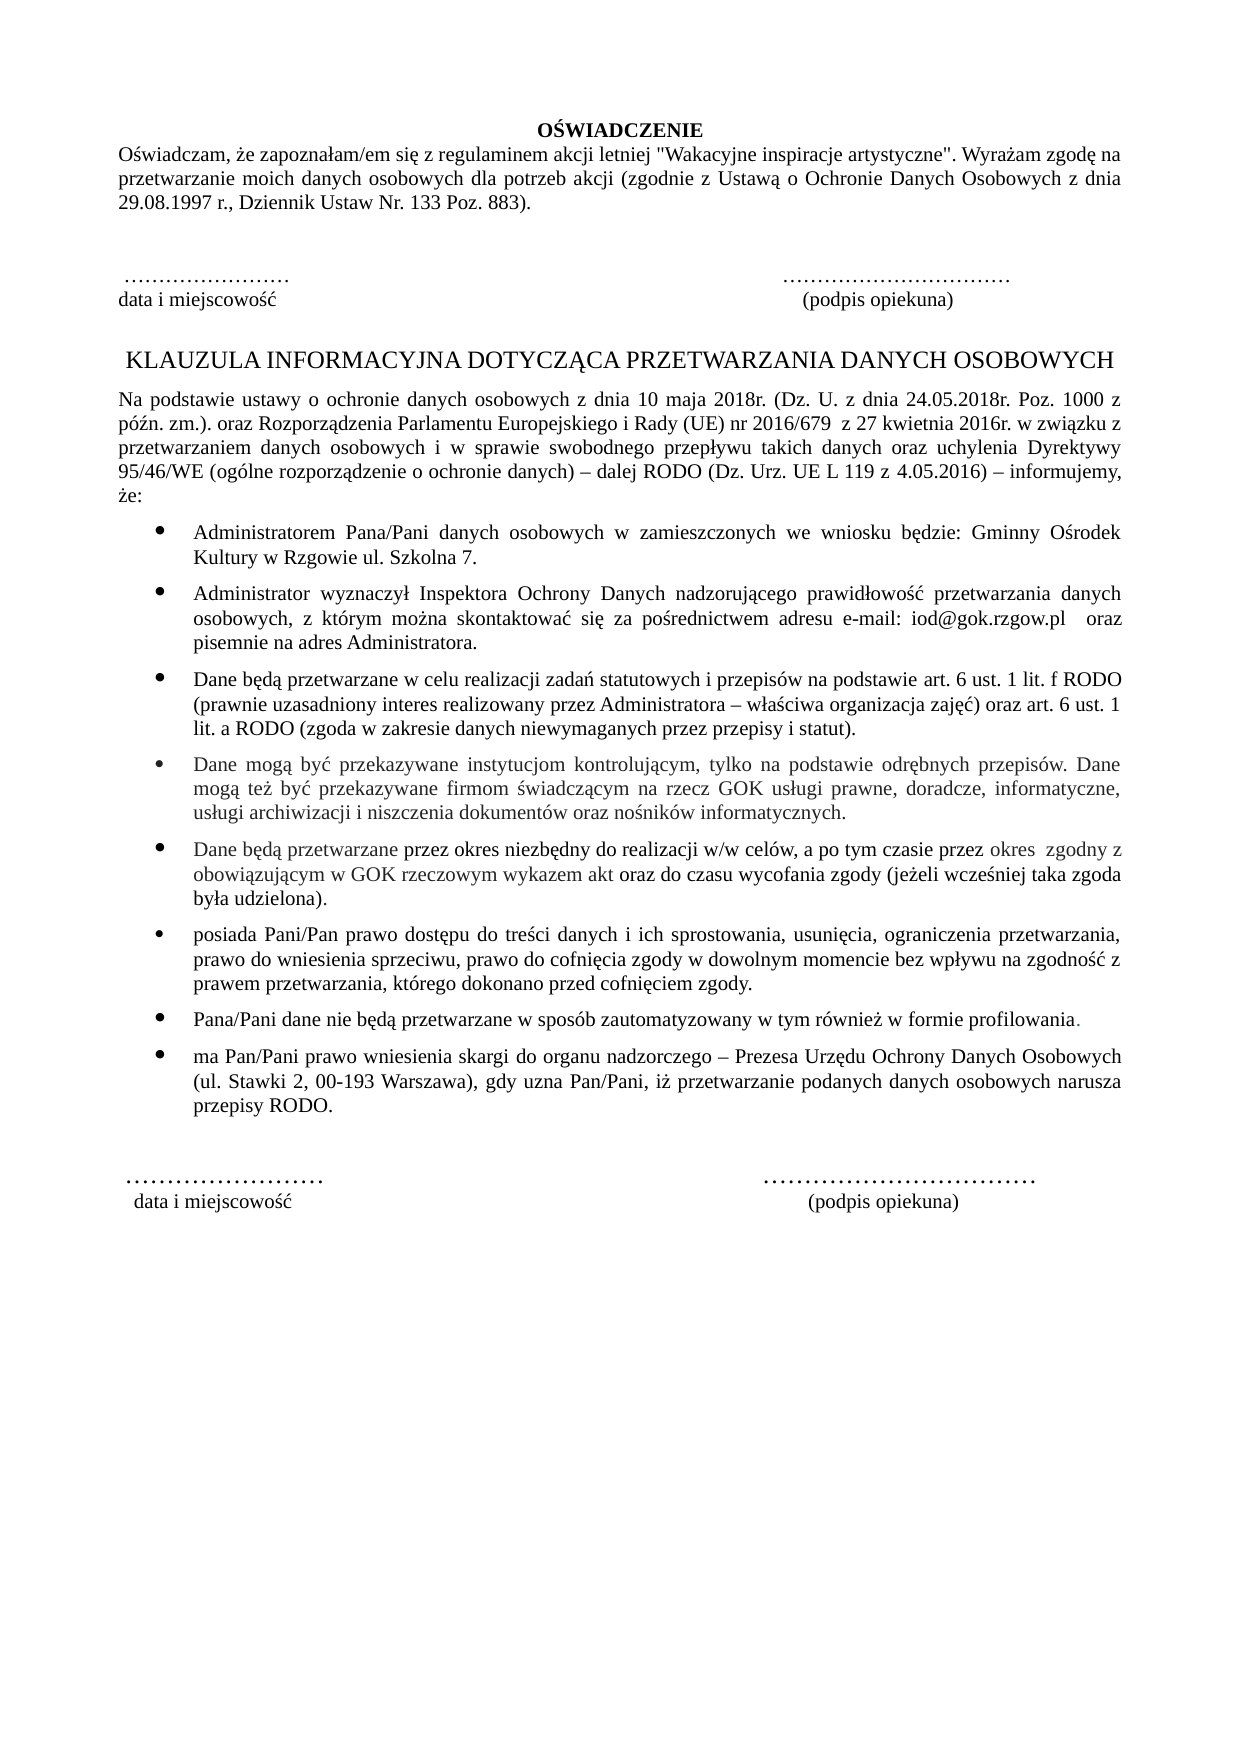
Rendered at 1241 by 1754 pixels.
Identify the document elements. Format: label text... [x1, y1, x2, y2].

text OŚWIADCZENIE [118, 118, 1122, 142]
text KLAUZULA INFORMACYJNA DOTYCZĄCA PRZETWARZANIA DANYCH OSOBOWYCH [118, 346, 1122, 374]
list Dane mogą być przekazywane instytucjom kontrolującym, tylko na podstawie odrębnych przepisów. Dane mogą też być przekazywane firmom świadczącym na rzecz GOK usługi prawne, doradcze, informatyczne, usługi archiwizacji i niszczenia dokumentów oraz nośników informatycznych. [156, 752, 1122, 824]
text data i miejscowość (podpis opiekuna) [118, 287, 1122, 311]
list Administratorem Pana/Pani danych osobowych w zamieszczonych we wniosku będzie: Gminny Ośrodek Kultury w Rzgowie ul. Szkolna 7. [156, 520, 1122, 569]
text …………………… …………………………… [118, 1160, 1122, 1189]
list Dane będą przetwarzane w celu realizacji zadań statutowych i przepisów na podstawie art. 6 ust. 1 lit. f RODO (prawnie uzasadniony interes realizowany przez Administratora – właściwa organizacja zajęć) oraz art. 6 ust. 1 lit. a RODO (zgoda w zakresie danych niewymaganych przez przepisy i statut). [156, 667, 1122, 740]
text data i miejscowość (podpis opiekuna) [118, 1189, 1122, 1213]
text Na podstawie ustawy o ochronie danych osobowych z dnia 10 maja 2018r. (Dz. U. z dnia 24.05.2018r. Poz. 1000 z późn. zm.). oraz Rozporządzenia Parlamentu Europejskiego i Rady (UE) nr 2016/679 z 27 kwietnia 2016r. w związku z przetwarzaniem danych osobowych i w sprawie swobodnego przepływu takich danych oraz uchylenia Dyrektywy 95/46/WE (ogólne rozporządzenie o ochronie danych) – dalej RODO (Dz. Urz. UE L 119 z 4.05.2016) – informujemy, że: [118, 387, 1122, 507]
list Administrator wyznaczył Inspektora Ochrony Danych nadzorującego prawidłowość przetwarzania danych osobowych, z którym można skontaktować się za pośrednictwem adresu e-mail: iod@gok.rzgow.pl oraz pisemnie na adres Administratora. [156, 581, 1122, 654]
text …………………… …………………………… [118, 262, 1122, 287]
text Oświadczam, że zapoznałam/em się z regulaminem akcji letniej "Wakacyjne inspiracje artystyczne". Wyrażam zgodę na przetwarzanie moich danych osobowych dla potrzeb akcji (zgodnie z Ustawą o Ochronie Danych Osobowych z dnia 29.08.1997 r., Dziennik Ustaw Nr. 133 Poz. 883). [118, 142, 1122, 214]
list ma Pan/Pani prawo wniesienia skargi do organu nadzorczego – Prezesa Urzędu Ochrony Danych Osobowych (ul. Stawki 2, 00-193 Warszawa), gdy uzna Pan/Pani, iż przetwarzanie podanych danych osobowych narusza przepisy RODO. [156, 1044, 1122, 1117]
list Pana/Pani dane nie będą przetwarzane w sposób zautomatyzowany w tym również w formie profilowania. [156, 1007, 1122, 1032]
list Dane będą przetwarzane przez okres niezbędny do realizacji w/w celów, a po tym czasie przez okres zgodny z obowiązującym w GOK rzeczowym wykazem akt oraz do czasu wycofania zgody (jeżeli wcześniej taka zgoda była udzielona). [156, 837, 1122, 910]
list posiada Pani/Pan prawo dostępu do treści danych i ich sprostowania, usunięcia, ograniczenia przetwarzania, prawo do wniesienia sprzeciwu, prawo do cofnięcia zgody w dowolnym momencie bez wpływu na zgodność z prawem przetwarzania, którego dokonano przed cofnięciem zgody. [156, 922, 1122, 994]
